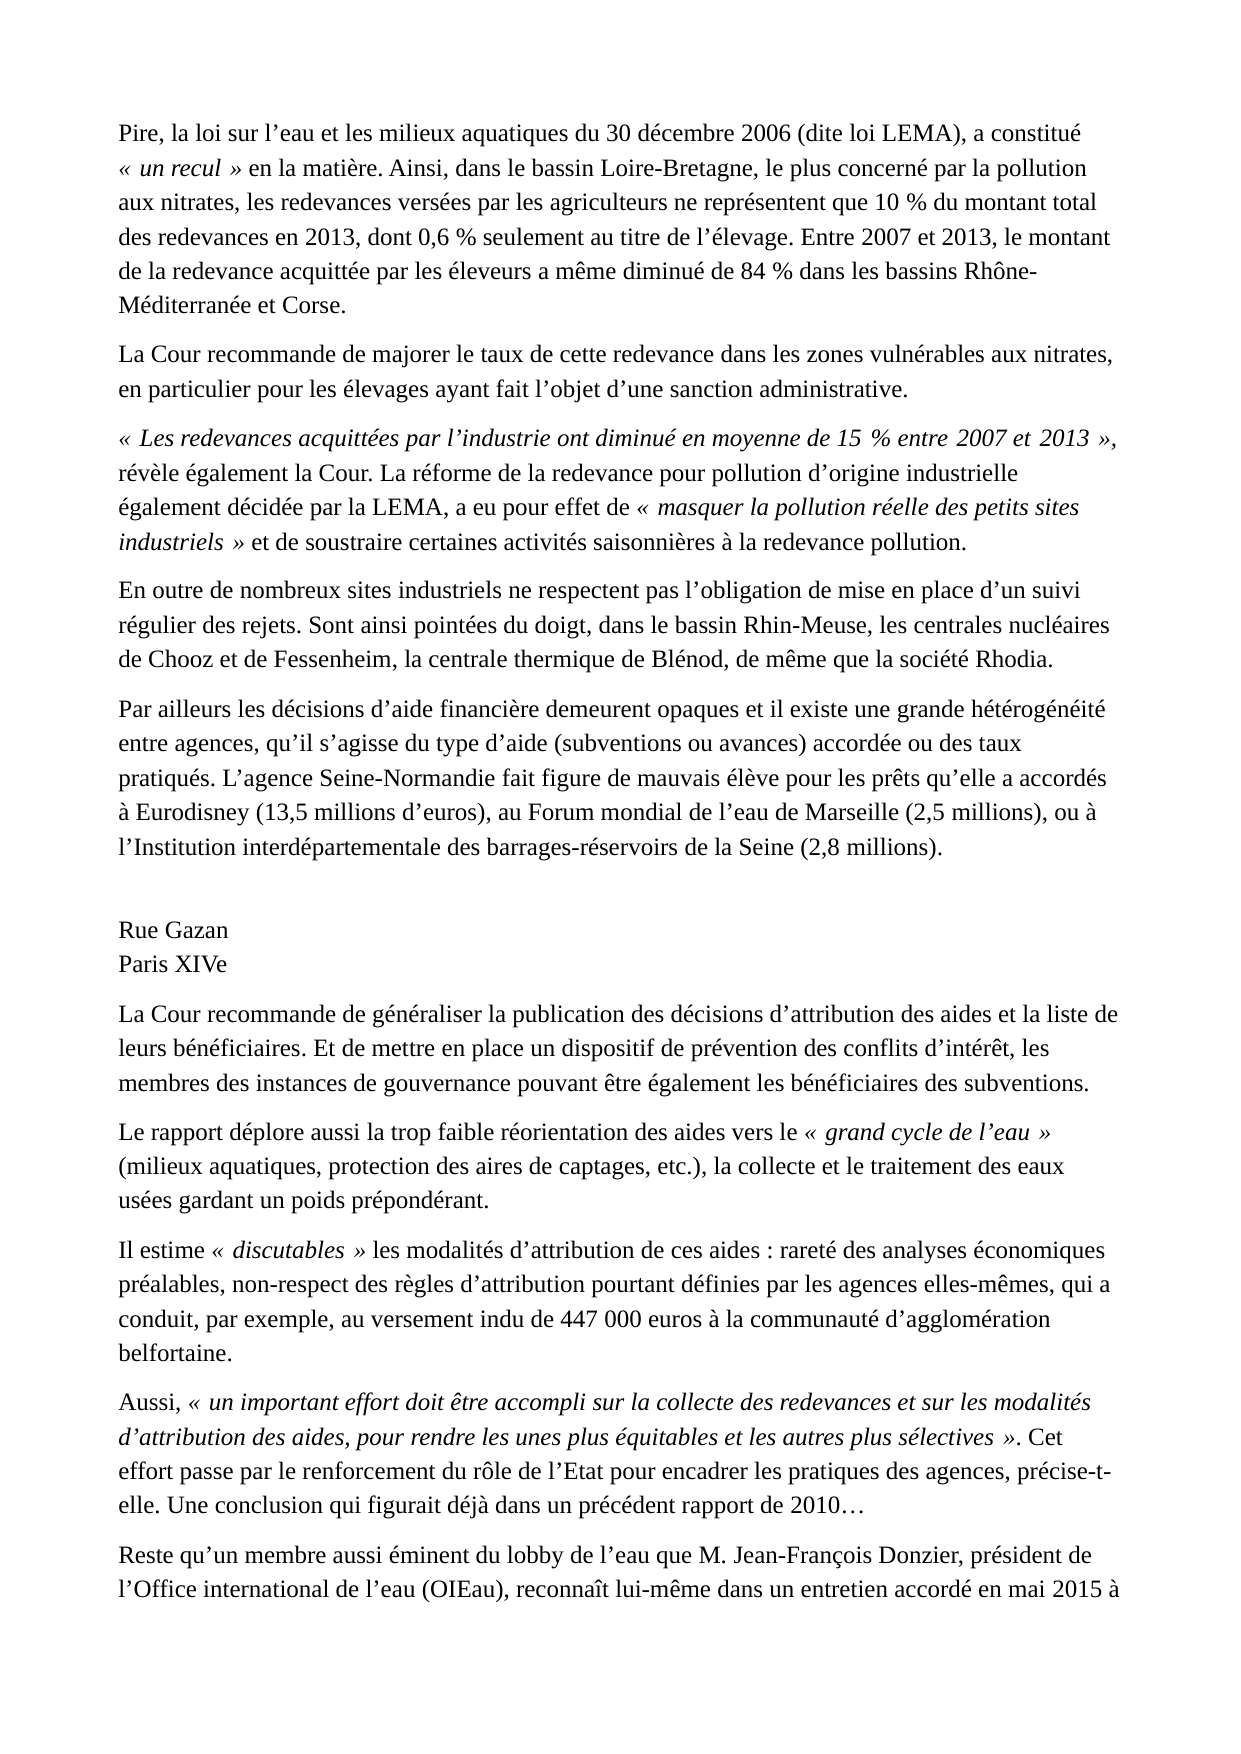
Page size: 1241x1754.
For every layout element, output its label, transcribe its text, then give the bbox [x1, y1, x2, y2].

text Aussi, « un important effort doit être accompli sur la collecte des redevances et sur les modalités d’attribution des aides, pour rendre les unes plus équitables et les autres plus sélectives ». Cet effort passe par le renforcement du rôle de l’Etat pour encadrer les pratiques des agences, précise-t-elle. Une conclusion qui figurait déjà dans un précédent rapport de 2010… [118, 1387, 1122, 1519]
text Paris XIVe [118, 949, 1122, 978]
text Reste qu’un membre aussi éminent du lobby de l’eau que M. Jean-François Donzier, président de l’Office international de l’eau (OIEau), reconnaît lui-même dans un entretien accordé en mai 2015 à [118, 1540, 1122, 1603]
text Il estime « discutables » les modalités d’attribution de ces aides : rareté des analyses économiques préalables, non-respect des règles d’attribution pourtant définies par les agences elles-mêmes, qui a conduit, par exemple, au versement indu de 447 000 euros à la communauté d’agglomération belfortaine. [118, 1235, 1122, 1367]
text Par ailleurs les décisions d’aide financière demeurent opaques et il existe une grande hétérogénéité entre agences, qu’il s’agisse du type d’aide (subventions ou avances) accordée ou des taux pratiqués. L’agence Seine-Normandie fait figure de mauvais élève pour les prêts qu’elle a accordés à Eurodisney (13,5 millions d’euros), au Forum mondial de l’eau de Marseille (2,5 millions), ou à l’Institution interdépartementale des barrages-réservoirs de la Seine (2,8 millions). [118, 694, 1122, 860]
text Le rapport déplore aussi la trop faible réorientation des aides vers le « grand cycle de l’eau » (milieux aquatiques, protection des aires de captages, etc.), la collecte et le traitement des eaux usées gardant un poids prépondérant. [118, 1117, 1122, 1214]
text Rue Gazan [118, 915, 1122, 944]
text Pire, la loi sur l’eau et les milieux aquatiques du 30 décembre 2006 (dite loi LEMA), a constitué « un recul » en la matière. Ainsi, dans le bassin Loire-Bretagne, le plus concerné par la pollution aux nitrates, les redevances versées par les agriculteurs ne représentent que 10 % du montant total des redevances en 2013, dont 0,6 % seulement au titre de l’élevage. Entre 2007 et 2013, le montant de la redevance acquittée par les éleveurs a même diminué de 84 % dans les bassins Rhône-Méditerranée et Corse. [118, 118, 1122, 319]
text « Les redevances acquittées par l’industrie ont diminué en moyenne de 15 % entre 2007 et 2013 », révèle également la Cour. La réforme de la redevance pour pollution d’origine industrielle également décidée par la LEMA, a eu pour effet de « masquer la pollution réelle des petits sites industriels » et de soustraire certaines activités saisonnières à la redevance pollution. [118, 423, 1122, 555]
text En outre de nombreux sites industriels ne respectent pas l’obligation de mise en place d’un suivi régulier des rejets. Sont ainsi pointées du doigt, dans le bassin Rhin-Meuse, les centrales nucléaires de Chooz et de Fessenheim, la centrale thermique de Blénod, de même que la société Rhodia. [118, 576, 1122, 673]
text La Cour recommande de majorer le taux de cette redevance dans les zones vulnérables aux nitrates, en particulier pour les élevages ayant fait l’objet d’une sanction administrative. [118, 339, 1122, 403]
text La Cour recommande de généraliser la publication des décisions d’attribution des aides et la liste de leurs bénéficiaires. Et de mettre en place un dispositif de prévention des conflits d’intérêt, les membres des instances de gouvernance pouvant être également les bénéficiaires des subventions. [118, 999, 1122, 1096]
